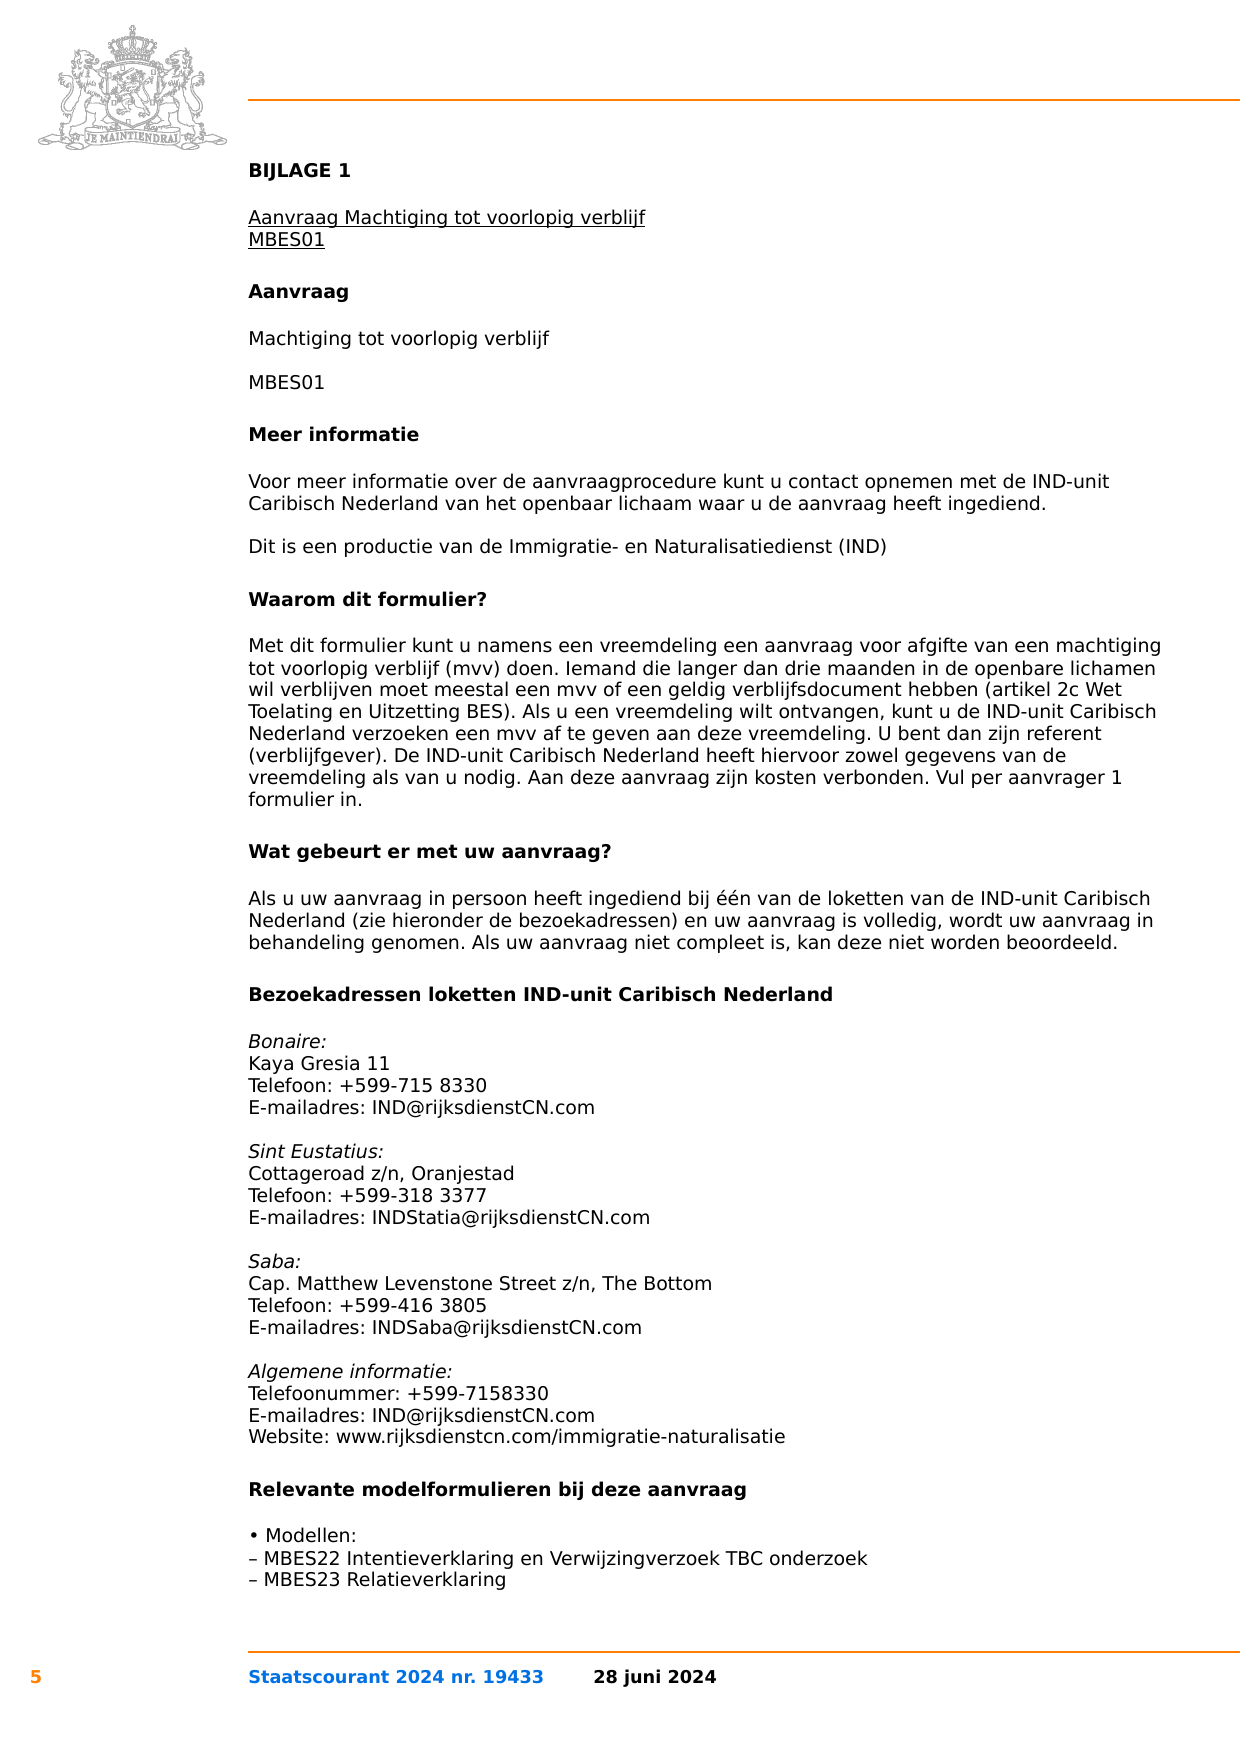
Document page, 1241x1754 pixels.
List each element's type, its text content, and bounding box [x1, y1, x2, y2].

subtitle Bezoekadressen loketten IND-unit Caribisch Nederland [248, 984, 1163, 1006]
text Met dit formulier kunt u namens een vreemdeling een aanvraag voor afgifte van een machtiging tot voorlopig verblijf (mvv) doen. Iemand die langer dan drie maanden in de openbare lichamen wil verblijven moet meestal een mvv of een geldig verblijfsdocument hebben (artikel 2c Wet Toelating en Uitzetting BES). Als u een vreemdeling wilt ontvangen, kunt u de IND-unit Caribisch Nederland verzoeken een mvv af te geven aan deze vreemdeling. U bent dan zijn referent (verblijfgever). De IND-unit Caribisch Nederland heeft hiervoor zowel gegevens van de vreemdeling als van u nodig. Aan deze aanvraag zijn kosten verbonden. Vul per aanvrager 1 formulier in. [248, 635, 1163, 811]
text Machtiging tot voorlopig verblijf [248, 328, 1163, 350]
text – MBES23 Relatieverklaring [248, 1569, 1163, 1591]
subtitle Waarom dit formulier? [248, 588, 1163, 610]
text – MBES22 Intentieverklaring en Verwijzingverzoek TBC onderzoek [248, 1547, 1163, 1569]
text Cap. Matthew Levenstone Street z/n, The Bottom [248, 1273, 1163, 1295]
text Bonaire: [248, 1031, 1163, 1053]
text E-mailadres: IND@rijksdienstCN.com [248, 1097, 1163, 1119]
text Aanvraag Machtiging tot voorlopig verblijf [248, 207, 1163, 229]
subtitle Meer informatie [248, 424, 1163, 446]
subtitle Aanvraag [248, 281, 1163, 303]
text Dit is een productie van de Immigratie- en Naturalisatiedienst (IND) [248, 536, 1163, 558]
subtitle Relevante modelformulieren bij deze aanvraag [248, 1478, 1163, 1500]
text Als u uw aanvraag in persoon heeft ingediend bij één van de loketten van de IND-unit Caribisch Nederland (zie hieronder de bezoekadressen) en uw aanvraag is volledig, wordt uw aanvraag in behandeling genomen. Als uw aanvraag niet compleet is, kan deze niet worden beoordeeld. [248, 888, 1163, 954]
text Telefoon: +599-318 3377 [248, 1185, 1163, 1207]
text Cottageroad z/n, Oranjestad [248, 1163, 1163, 1185]
text MBES01 [248, 229, 1163, 251]
subtitle BIJLAGE 1 [248, 160, 1163, 182]
text Voor meer informatie over de aanvraagprocedure kunt u contact opnemen met de IND-unit Caribisch Nederland van het openbaar lichaam waar u de aanvraag heeft ingediend. [248, 471, 1163, 514]
text E-mailadres: IND@rijksdienstCN.com [248, 1404, 1163, 1426]
text Telefoon: +599-416 3805 [248, 1295, 1163, 1317]
text Telefoonummer: +599-7158330 [248, 1382, 1163, 1404]
text Algemene informatie: [248, 1361, 1163, 1382]
text Telefoon: +599-715 8330 [248, 1075, 1163, 1097]
picture [38, 25, 227, 150]
text • Modellen: [248, 1525, 1163, 1547]
text Website: www.rijksdienstcn.com/immigratie-naturalisatie [248, 1426, 1163, 1448]
text Sint Eustatius: [248, 1141, 1163, 1163]
text E-mailadres: INDSaba@rijksdienstCN.com [248, 1317, 1163, 1339]
text Kaya Gresia 11 [248, 1053, 1163, 1075]
text MBES01 [248, 372, 1163, 394]
text E-mailadres: INDStatia@rijksdienstCN.com [248, 1207, 1163, 1229]
text Saba: [248, 1251, 1163, 1273]
subtitle Wat gebeurt er met uw aanvraag? [248, 841, 1163, 863]
